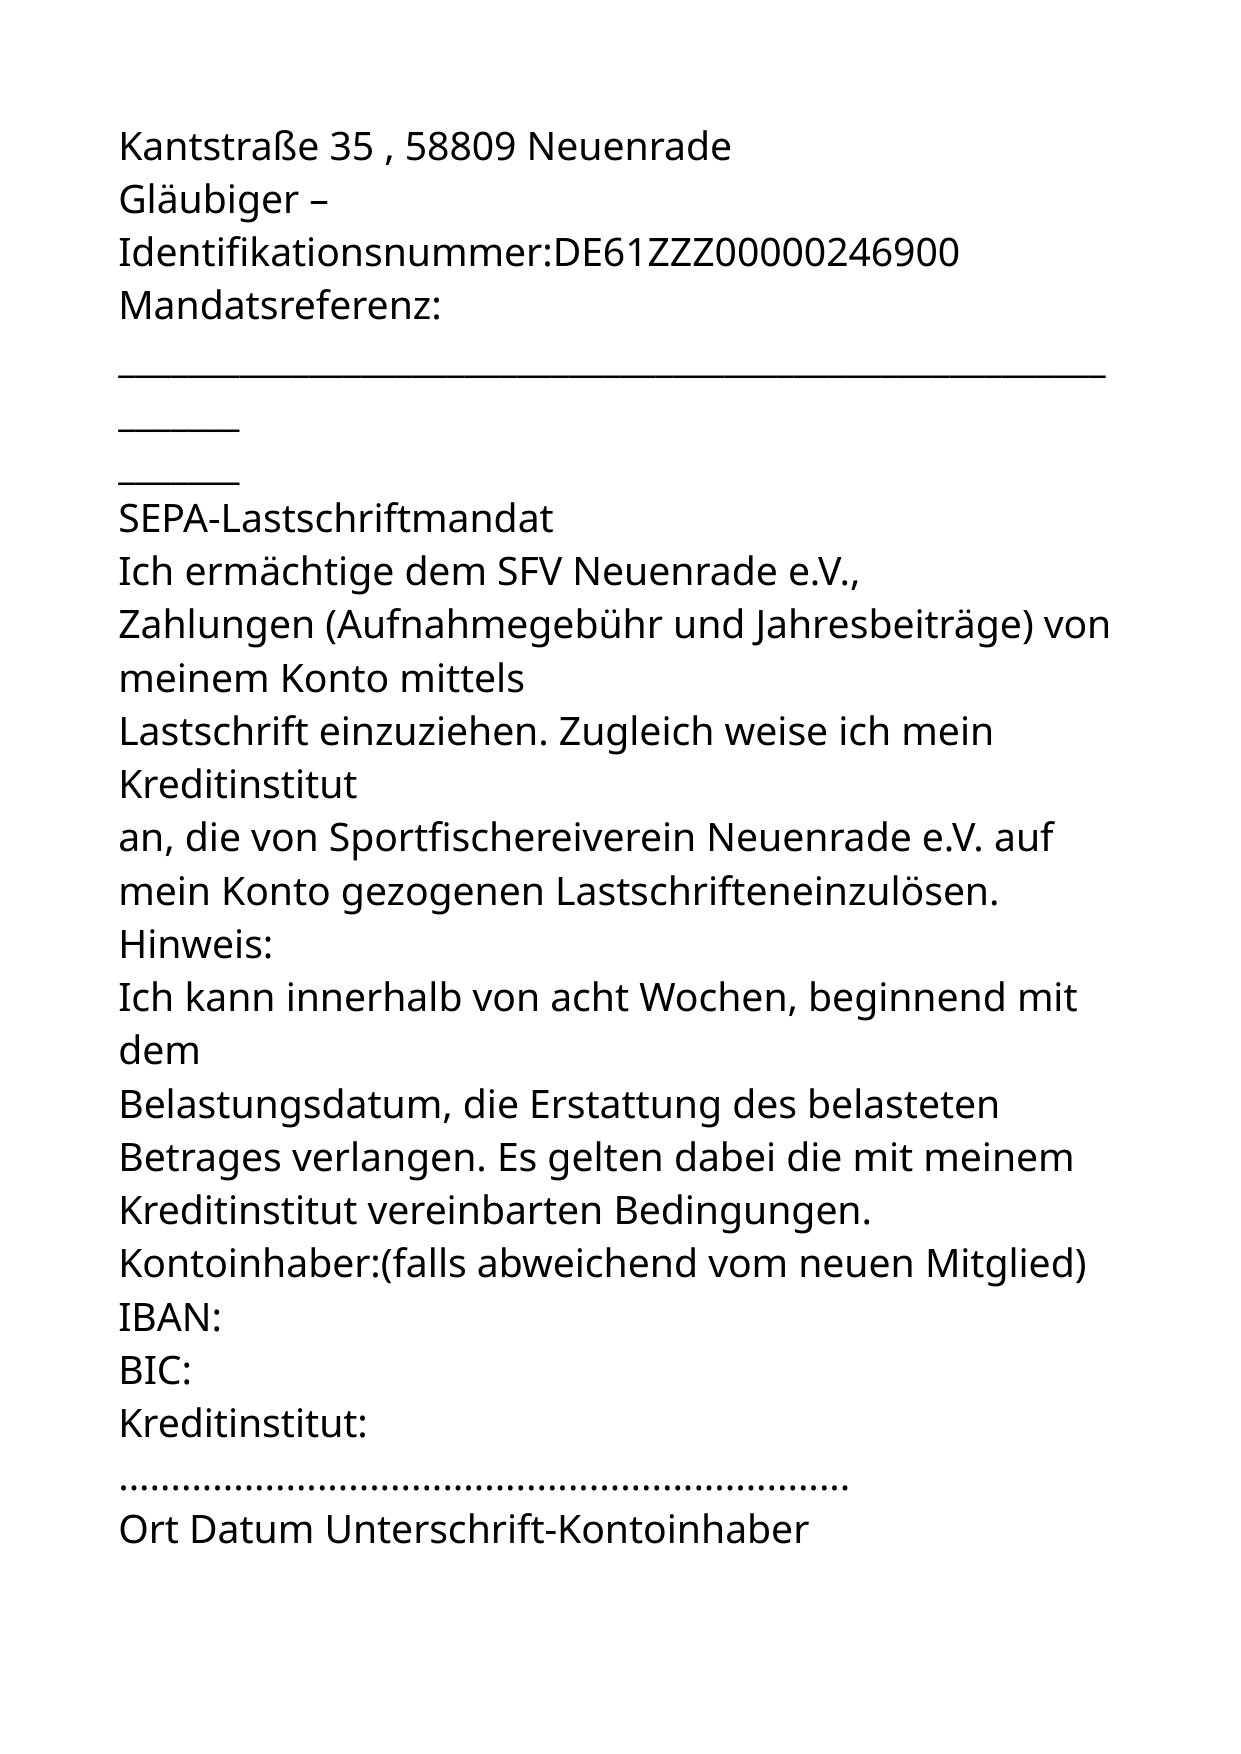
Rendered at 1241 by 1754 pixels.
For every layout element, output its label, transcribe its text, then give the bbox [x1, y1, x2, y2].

text Lastschrift einzuziehen. Zugleich weise ich mein Kreditinstitut [118, 704, 1122, 810]
text Ort Datum Unterschrift-Kontoinhaber [118, 1502, 1122, 1555]
text Kantstraße 35 , 58809 Neuenrade [118, 118, 1122, 171]
text ________________________________________________________________ [118, 331, 1122, 437]
text Ich kann innerhalb von acht Wochen, beginnend mit dem [118, 970, 1122, 1076]
text Mandatsreferenz: [118, 278, 1122, 331]
text BIC: [118, 1342, 1122, 1396]
text ...................................................................... [118, 1449, 1122, 1502]
text Hinweis: [118, 917, 1122, 970]
text an, die von Sportfischereiverein Neuenrade e.V. auf [118, 810, 1122, 863]
text Gläubiger – Identifikationsnummer:DE61ZZZ00000246900 [118, 171, 1122, 278]
text _______ [118, 437, 1122, 491]
text Kreditinstitut vereinbarten Bedingungen. [118, 1183, 1122, 1236]
text Kreditinstitut: [118, 1396, 1122, 1449]
text Belastungsdatum, die Erstattung des belasteten Betrages verlangen. Es gelten dabei die mit meinem [118, 1076, 1122, 1183]
text Zahlungen (Aufnahmegebühr und Jahresbeiträge) von meinem Konto mittels [118, 597, 1122, 704]
text mein Konto gezogenen Lastschrifteneinzulösen. [118, 863, 1122, 917]
text SEPA-Lastschriftmandat [118, 491, 1122, 544]
text Ich ermächtige dem SFV Neuenrade e.V., [118, 544, 1122, 597]
text Kontoinhaber:(falls abweichend vom neuen Mitglied) [118, 1236, 1122, 1289]
text IBAN: [118, 1289, 1122, 1342]
